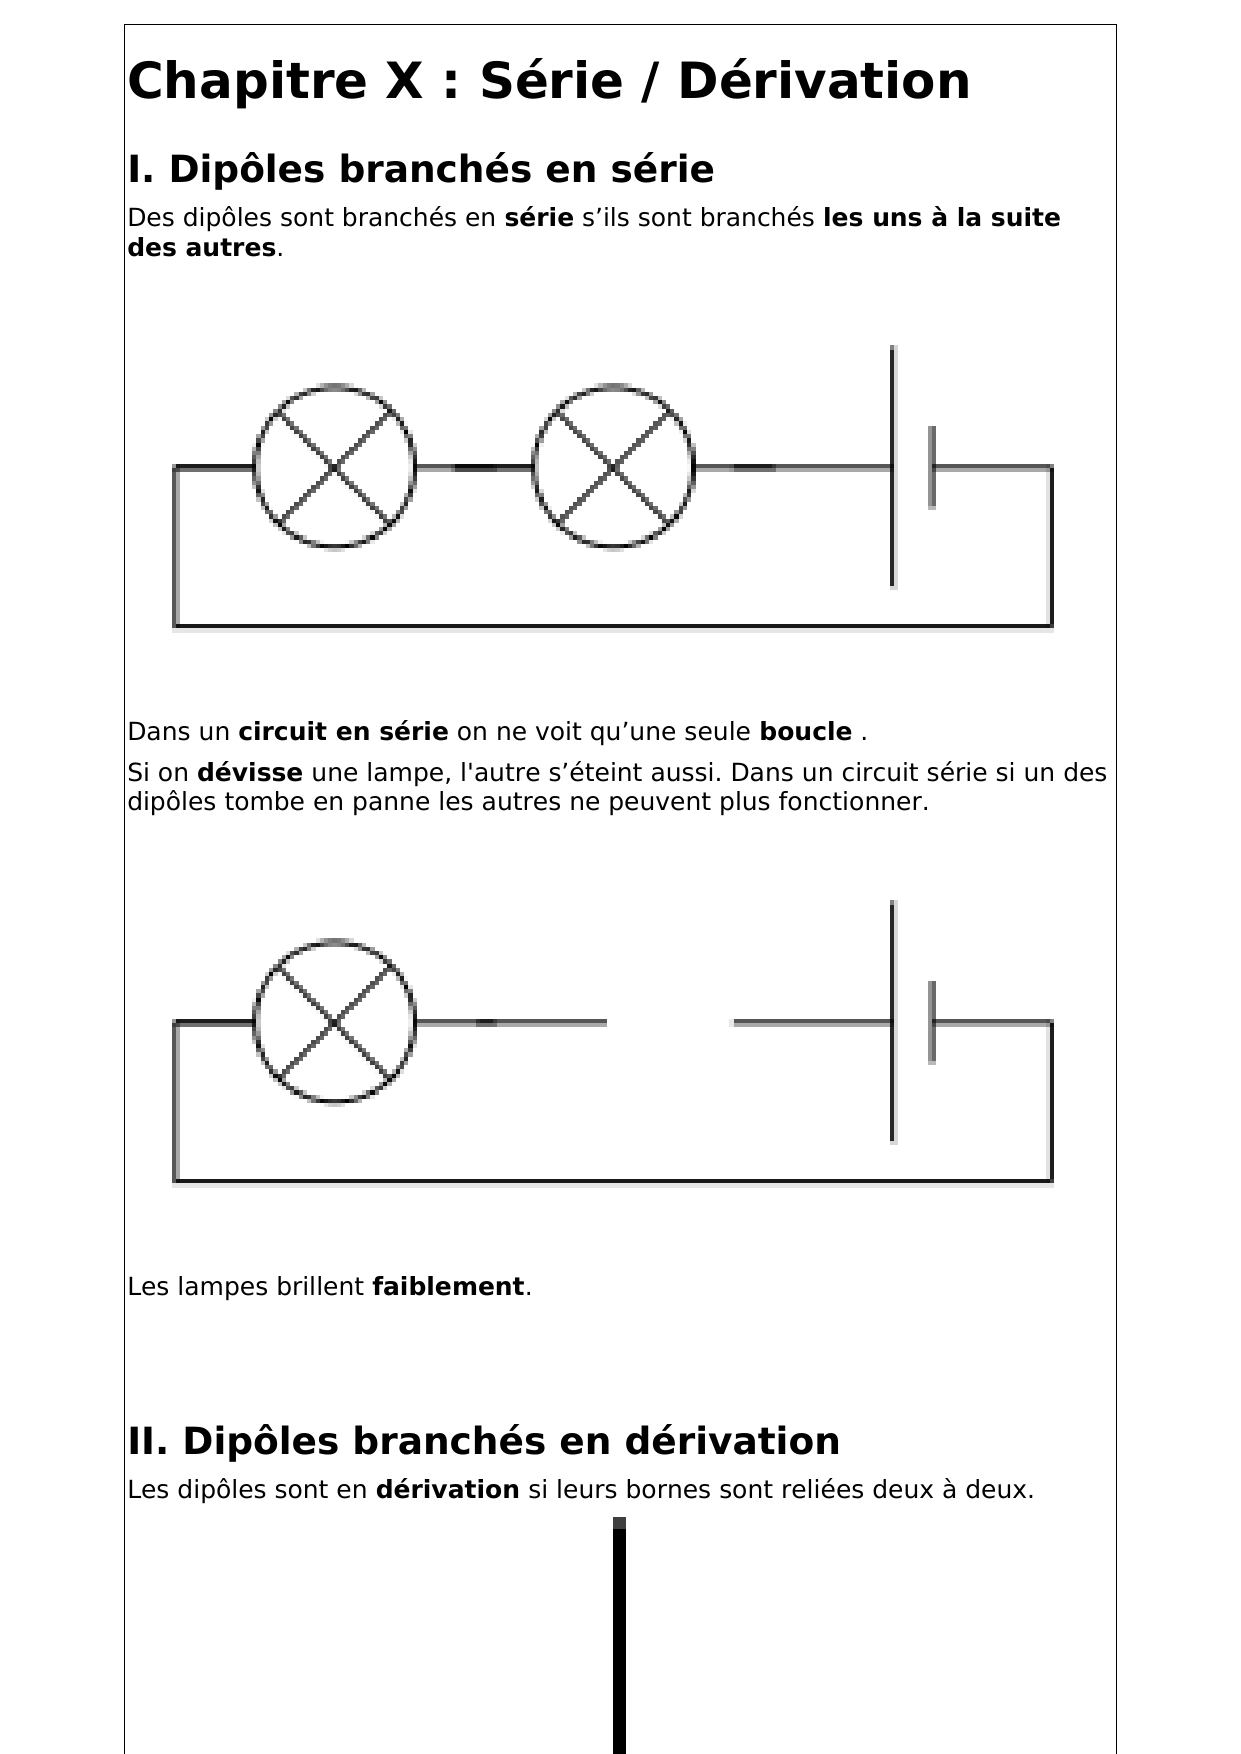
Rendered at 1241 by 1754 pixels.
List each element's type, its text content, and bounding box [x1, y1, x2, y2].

table_header Chapitre X : Série / Dérivation I. Dipôles branchés en série Des dipôles sont branchés en série s’ils sont branchés les uns à la suite des autres. Dans un circuit en série on ne voit qu’une seule boucle . Si on dévisse une lampe, l'autre s’éteint aussi. Dans un circuit série si un des dipôles tombe en panne les autres ne peuvent plus fonctionner. Les lampes brillent faiblement. II. Dipôles branchés en dérivation Les dipôles sont en dérivation si leurs bornes sont reliées deux à deux. Dans un circuit en dérivation on voit plusieurs boucles. Si on dévisse n’importe laquelle des lampes, les autres continuent de briller. Dans un circuit en dérivation si un des dipôles tombe en panne les autres continuent de fonctionner. III. A la maison A la maison les appareils électriques (four, lampes télévision …) sont branchés en dérivation. Un des appareils est éteint, les autres continuent de fonctionner. [125, 25, 1116, 1754]
picture [127, 1517, 1114, 1754]
picture [127, 274, 1114, 705]
picture [127, 829, 1114, 1260]
